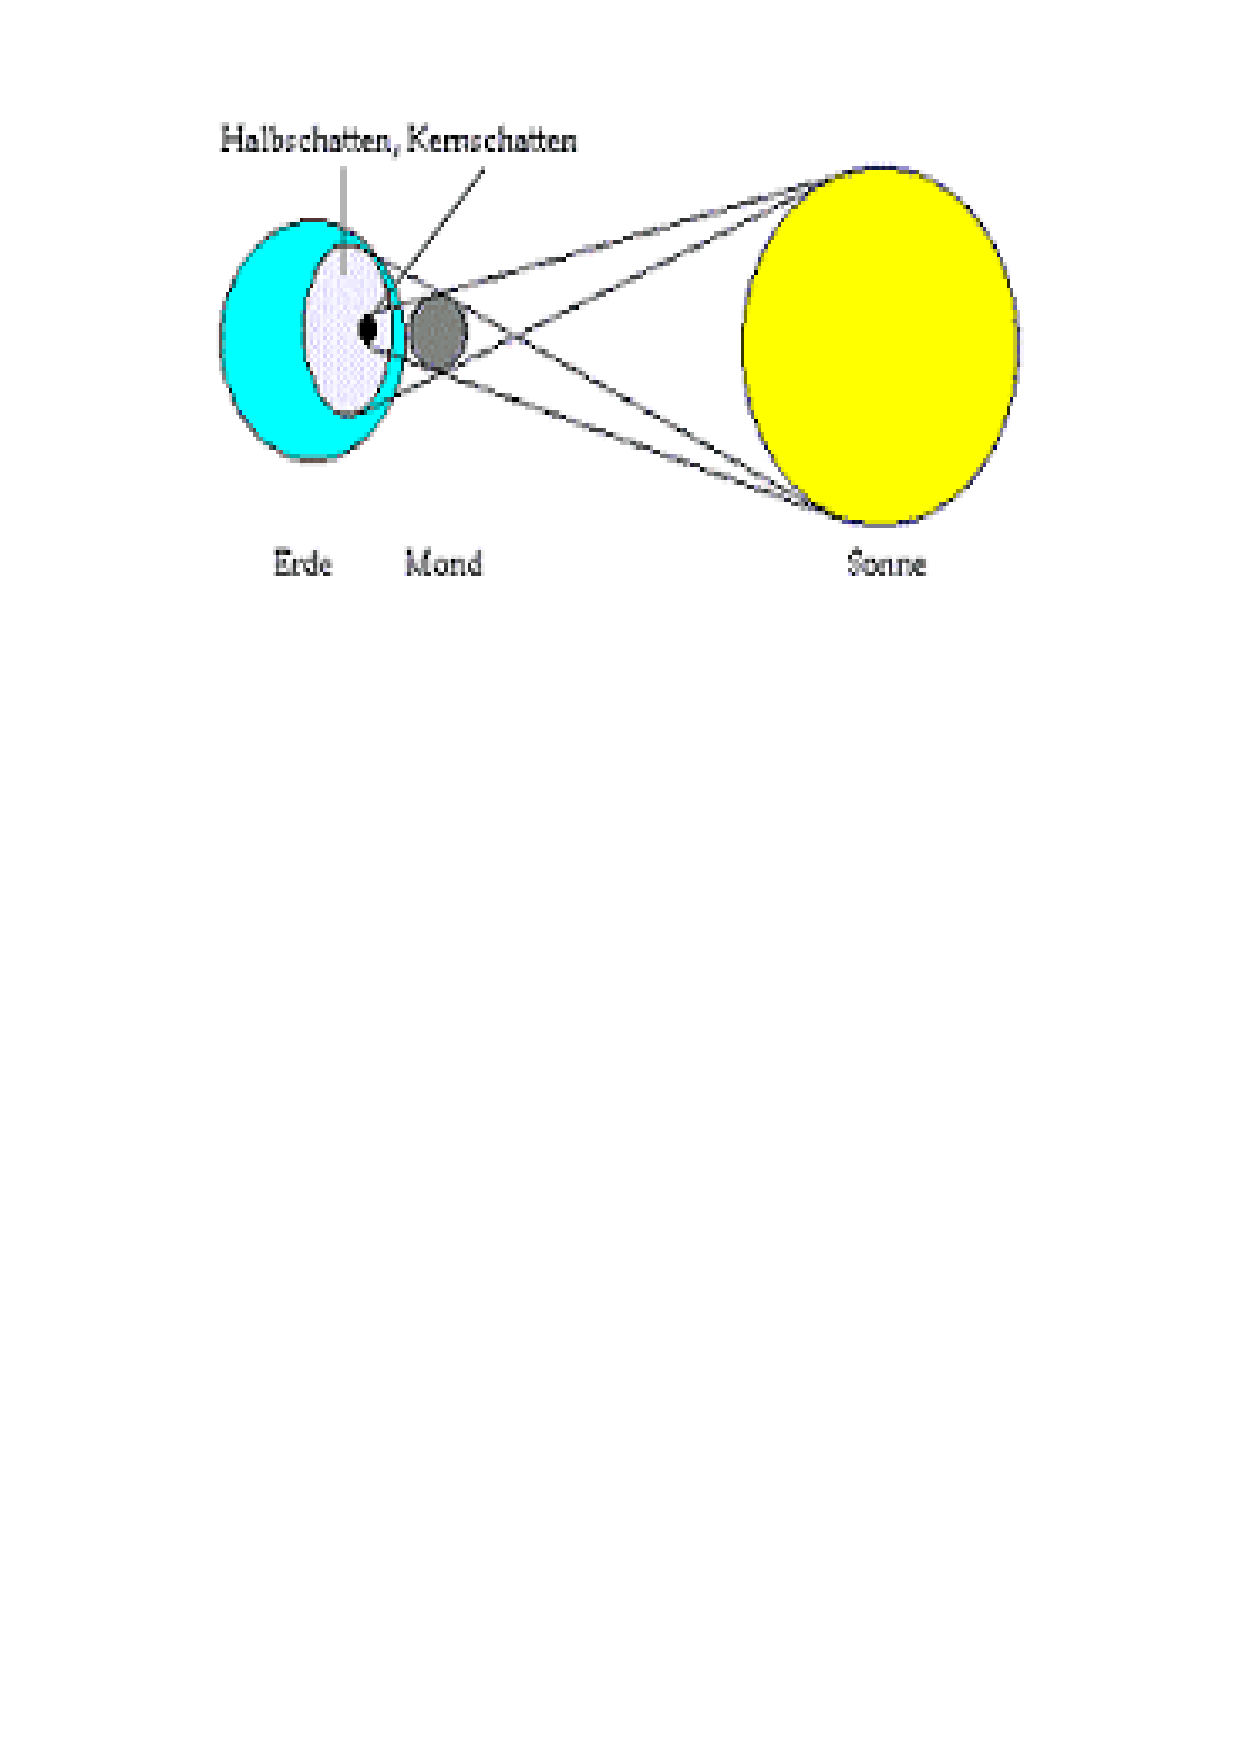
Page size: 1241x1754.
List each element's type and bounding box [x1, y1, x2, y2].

picture [216, 118, 1024, 590]
